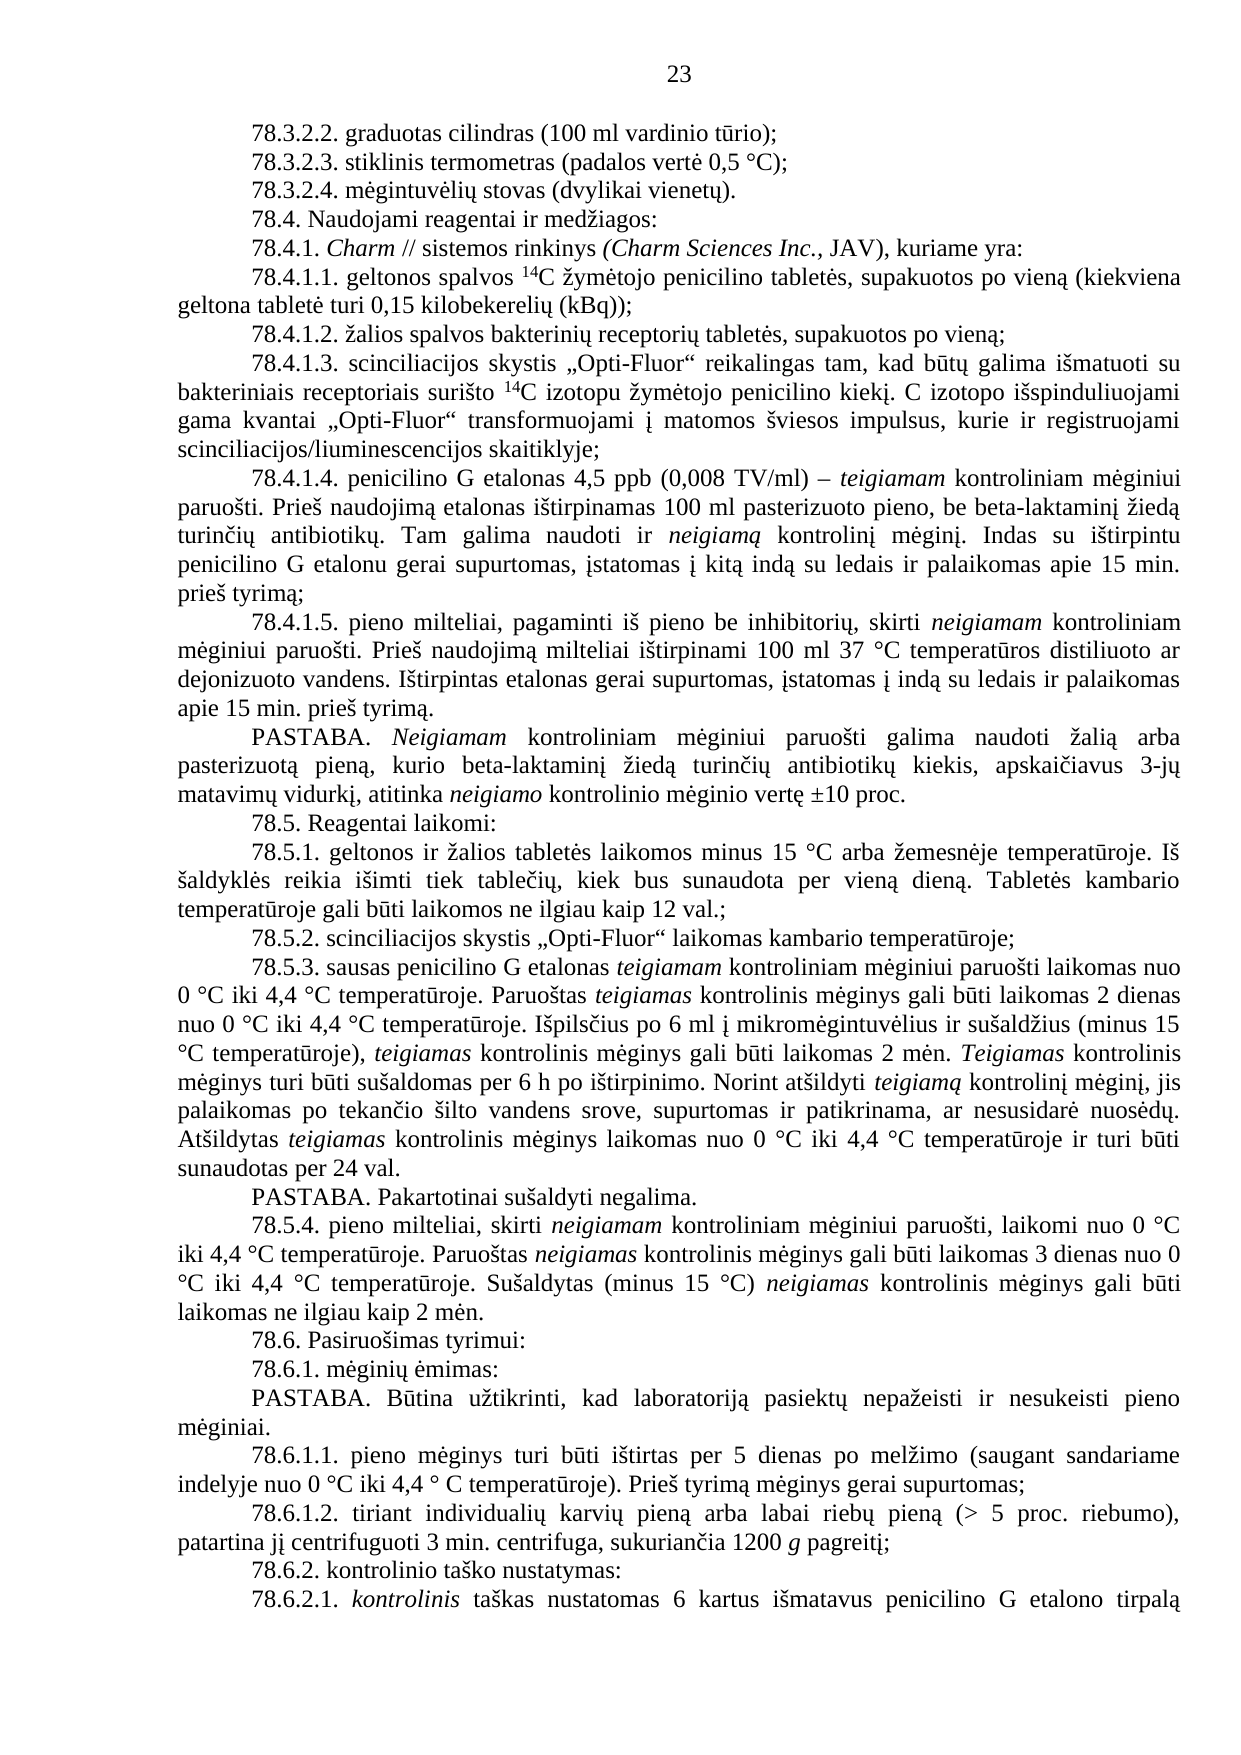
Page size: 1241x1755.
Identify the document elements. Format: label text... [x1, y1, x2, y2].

text 78.4.1.1. geltonos spalvos 14C žymėtojo penicilino tabletės, supakuotos po vieną (kiekviena geltona tabletė turi 0,15 kilobekerelių (kBq)); [177, 262, 1181, 319]
text 78.3.2.3. stiklinis termometras (padalos vertė 0,5 °C); [177, 147, 1181, 176]
text PASTABA. Būtina užtikrinti, kad laboratoriją pasiektų nepažeisti ir nesukeisti pieno mėginiai. [177, 1383, 1181, 1441]
text 78.4.1.3. scinciliacijos skystis „Opti-Fluor“ reikalingas tam, kad būtų galima išmatuoti su bakteriniais receptoriais surišto 14C izotopu žymėtojo penicilino kiekį. C izotopo išspinduliuojami gama kvantai „Opti-Fluor“ transformuojami į matomos šviesos impulsus, kurie ir registruojami scinciliacijos/liuminescencijos skaitiklyje; [177, 348, 1181, 463]
text 78.6.1.1. pieno mėginys turi būti ištirtas per 5 dienas po melžimo (saugant sandariame indelyje nuo 0 °C iki 4,4 ° C temperatūroje). Prieš tyrimą mėginys gerai supurtomas; [177, 1441, 1181, 1498]
text 78.5.1. geltonos ir žalios tabletės laikomos minus 15 °C arba žemesnėje temperatūroje. Iš šaldyklės reikia išimti tiek tablečių, kiek bus sunaudota per vieną dieną. Tabletės kambario temperatūroje gali būti laikomos ne ilgiau kaip 12 val.; [177, 837, 1181, 923]
text 78.3.2.2. graduotas cilindras (100 ml vardinio tūrio); [177, 118, 1181, 147]
text 78.4.1. Charm // sistemos rinkinys (Charm Sciences Inc., JAV), kuriame yra: [177, 233, 1181, 262]
text 78.6.1. mėginių ėmimas: [177, 1354, 1181, 1383]
text 78.4.1.2. žalios spalvos bakterinių receptorių tabletės, supakuotos po vieną; [177, 319, 1181, 348]
text 78.4.1.5. pieno milteliai, pagaminti iš pieno be inhibitorių, skirti neigiamam kontroliniam mėginiui paruošti. Prieš naudojimą milteliai ištirpinami 100 ml 37 °C temperatūros distiliuoto ar dejonizuoto vandens. Ištirpintas etalonas gerai supurtomas, įstatomas į indą su ledais ir palaikomas apie 15 min. prieš tyrimą. [177, 607, 1181, 722]
text 78.3.2.4. mėgintuvėlių stovas (dvylikai vienetų). [177, 176, 1181, 204]
text 78.5. Reagentai laikomi: [177, 808, 1181, 837]
text 78.6.1.2. tiriant individualių karvių pieną arba labai riebų pieną (> 5 proc. riebumo), patartina jį centrifuguoti 3 min. centrifuga, sukuriančia 1200 g pagreitį; [177, 1498, 1181, 1556]
text 78.6. Pasiruošimas tyrimui: [177, 1326, 1181, 1354]
text 78.6.2.1. kontrolinis taškas nustatomas 6 kartus išmatavus penicilino G etalono tirpalą [177, 1584, 1181, 1613]
text 78.4. Naudojami reagentai ir medžiagos: [177, 204, 1181, 233]
text PASTABA. Pakartotinai sušaldyti negalima. [177, 1182, 1181, 1211]
text 78.5.4. pieno milteliai, skirti neigiamam kontroliniam mėginiui paruošti, laikomi nuo 0 °C iki 4,4 °C temperatūroje. Paruoštas neigiamas kontrolinis mėginys gali būti laikomas 3 dienas nuo 0 °C iki 4,4 °C temperatūroje. Sušaldytas (minus 15 °C) neigiamas kontrolinis mėginys gali būti laikomas ne ilgiau kaip 2 mėn. [177, 1211, 1181, 1326]
text 78.4.1.4. penicilino G etalonas 4,5 ppb (0,008 TV/ml) – teigiamam kontroliniam mėginiui paruošti. Prieš naudojimą etalonas ištirpinamas 100 ml pasterizuoto pieno, be beta-laktaminį žiedą turinčių antibiotikų. Tam galima naudoti ir neigiamą kontrolinį mėginį. Indas su ištirpintu penicilino G etalonu gerai supurtomas, įstatomas į kitą indą su ledais ir palaikomas apie 15 min. prieš tyrimą; [177, 463, 1181, 607]
text 78.5.2. scinciliacijos skystis „Opti-Fluor“ laikomas kambario temperatūroje; [177, 923, 1181, 952]
text 78.6.2. kontrolinio taško nustatymas: [177, 1556, 1181, 1584]
text PASTABA. Neigiamam kontroliniam mėginiui paruošti galima naudoti žalią arba pasterizuotą pieną, kurio beta-laktaminį žiedą turinčių antibiotikų kiekis, apskaičiavus 3-jų matavimų vidurkį, atitinka neigiamo kontrolinio mėginio vertę ±10 proc. [177, 722, 1181, 808]
text 78.5.3. sausas penicilino G etalonas teigiamam kontroliniam mėginiui paruošti laikomas nuo 0 °C iki 4,4 °C temperatūroje. Paruoštas teigiamas kontrolinis mėginys gali būti laikomas 2 dienas nuo 0 °C iki 4,4 °C temperatūroje. Išpilsčius po 6 ml į mikromėgintuvėlius ir sušaldžius (minus 15 °C temperatūroje), teigiamas kontrolinis mėginys gali būti laikomas 2 mėn. Teigiamas kontrolinis mėginys turi būti sušaldomas per 6 h po ištirpinimo. Norint atšildyti teigiamą kontrolinį mėginį, jis palaikomas po tekančio šilto vandens srove, supurtomas ir patikrinama, ar nesusidarė nuosėdų. Atšildytas teigiamas kontrolinis mėginys laikomas nuo 0 °C iki 4,4 °C temperatūroje ir turi būti sunaudotas per 24 val. [177, 952, 1181, 1182]
